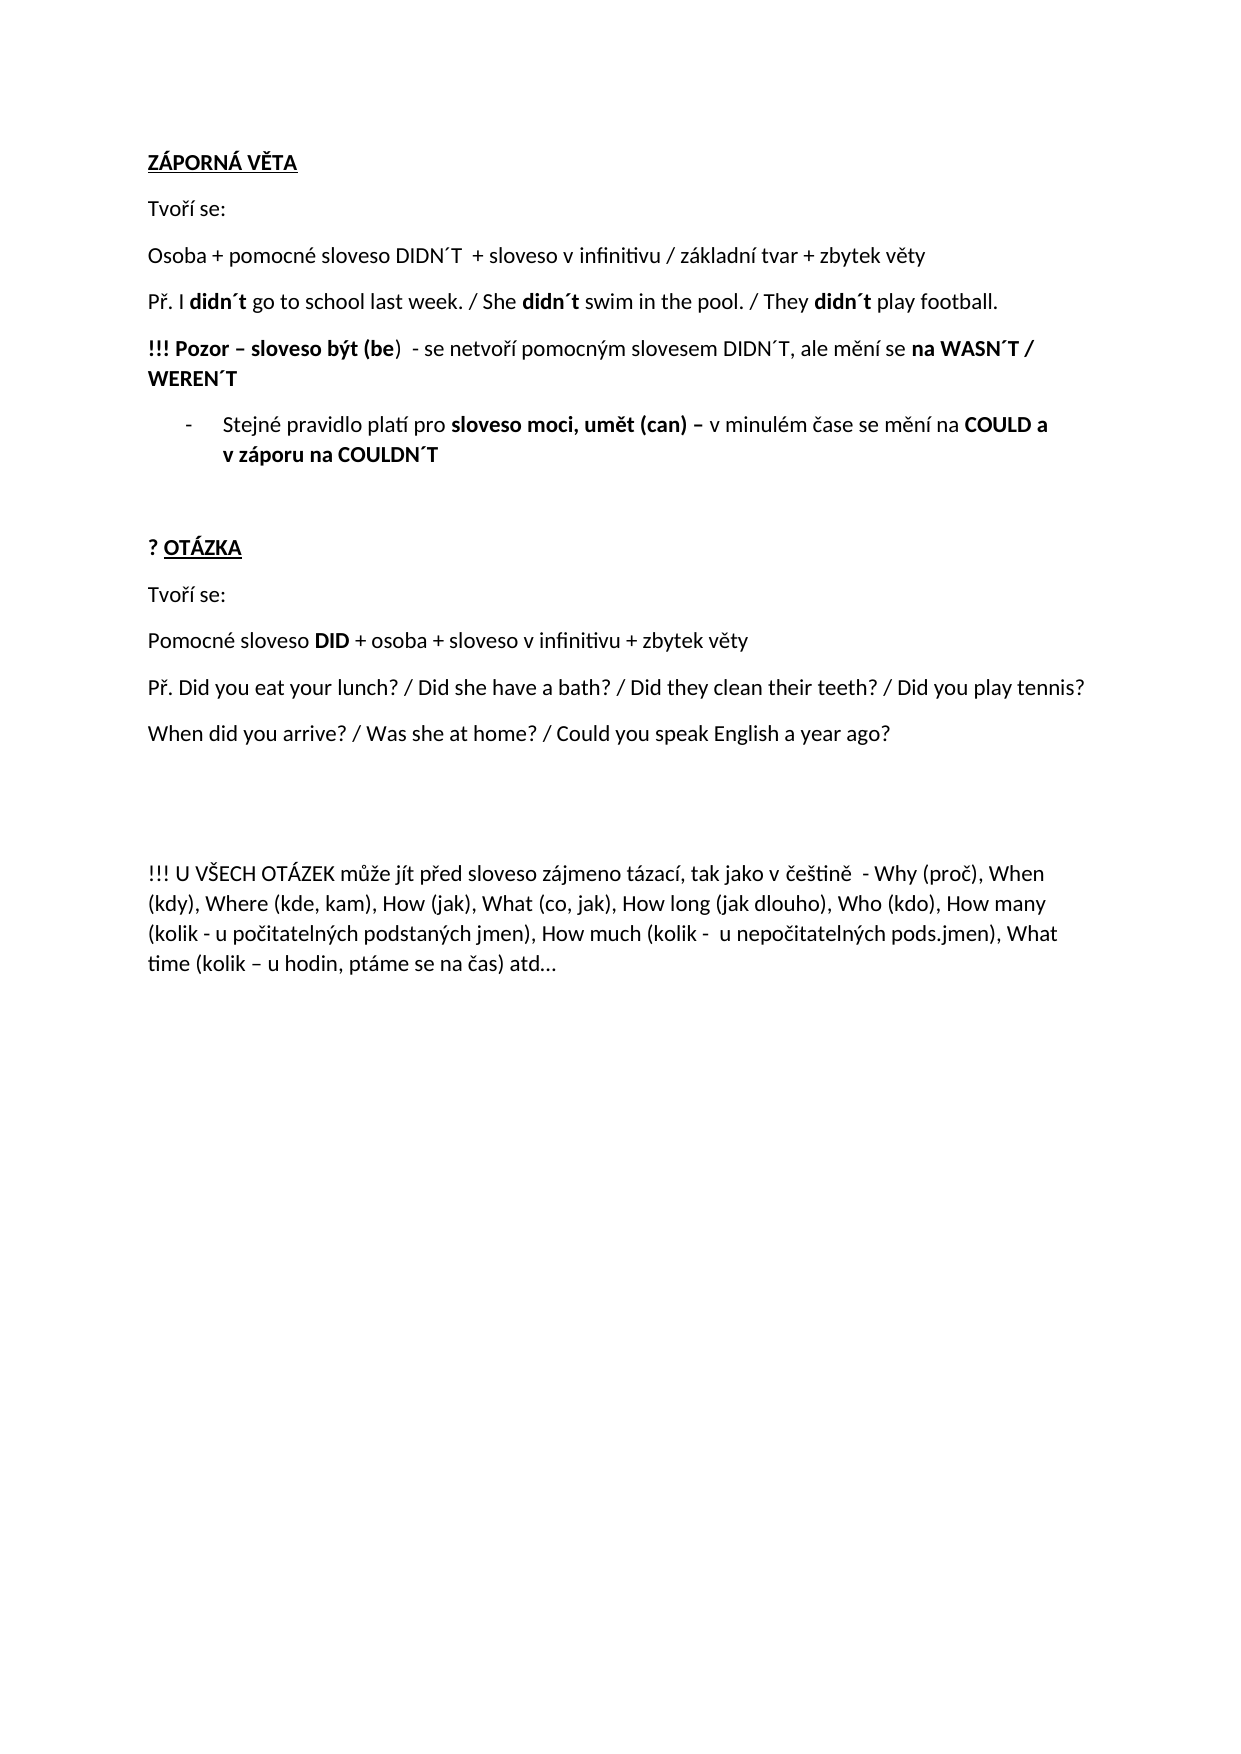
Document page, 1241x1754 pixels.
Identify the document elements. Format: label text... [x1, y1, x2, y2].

list Stejné pravidlo platí pro sloveso moci, umět (can) – v minulém čase se mění na COULD a v záporu na COULDN´T [185, 410, 1093, 468]
text Pomocné sloveso DID + osoba + sloveso v infinitivu + zbytek věty [148, 626, 1093, 654]
text Osoba + pomocné sloveso DIDN´T + sloveso v infinitivu / základní tvar + zbytek věty [148, 241, 1093, 269]
text !!! Pozor – sloveso být (be) - se netvoří pomocným slovesem DIDN´T, ale mění se na WASN´T / WEREN´T [148, 334, 1093, 392]
text ZÁPORNÁ VĚTA [148, 148, 1093, 176]
text ? OTÁZKA [148, 533, 1093, 561]
text !!! U VŠECH OTÁZEK může jít před sloveso zájmeno tázací, tak jako v češtině - Why (proč), When (kdy), Where (kde, kam), How (jak), What (co, jak), How long (jak dlouho), Who (kdo), How many (kolik - u počitatelných podstaných jmen), How much (kolik - u nepočitatelných pods.jmen), What time (kolik – u hodin, ptáme se na čas) atd… [148, 859, 1093, 977]
text Př. Did you eat your lunch? / Did she have a bath? / Did they clean their teeth? / Did you play tennis? [148, 673, 1093, 701]
text Př. I didn´t go to school last week. / She didn´t swim in the pool. / They didn´t play football. [148, 287, 1093, 315]
text When did you arrive? / Was she at home? / Could you speak English a year ago? [148, 719, 1093, 748]
text Tvoří se: [148, 194, 1093, 222]
text Tvoří se: [148, 580, 1093, 608]
